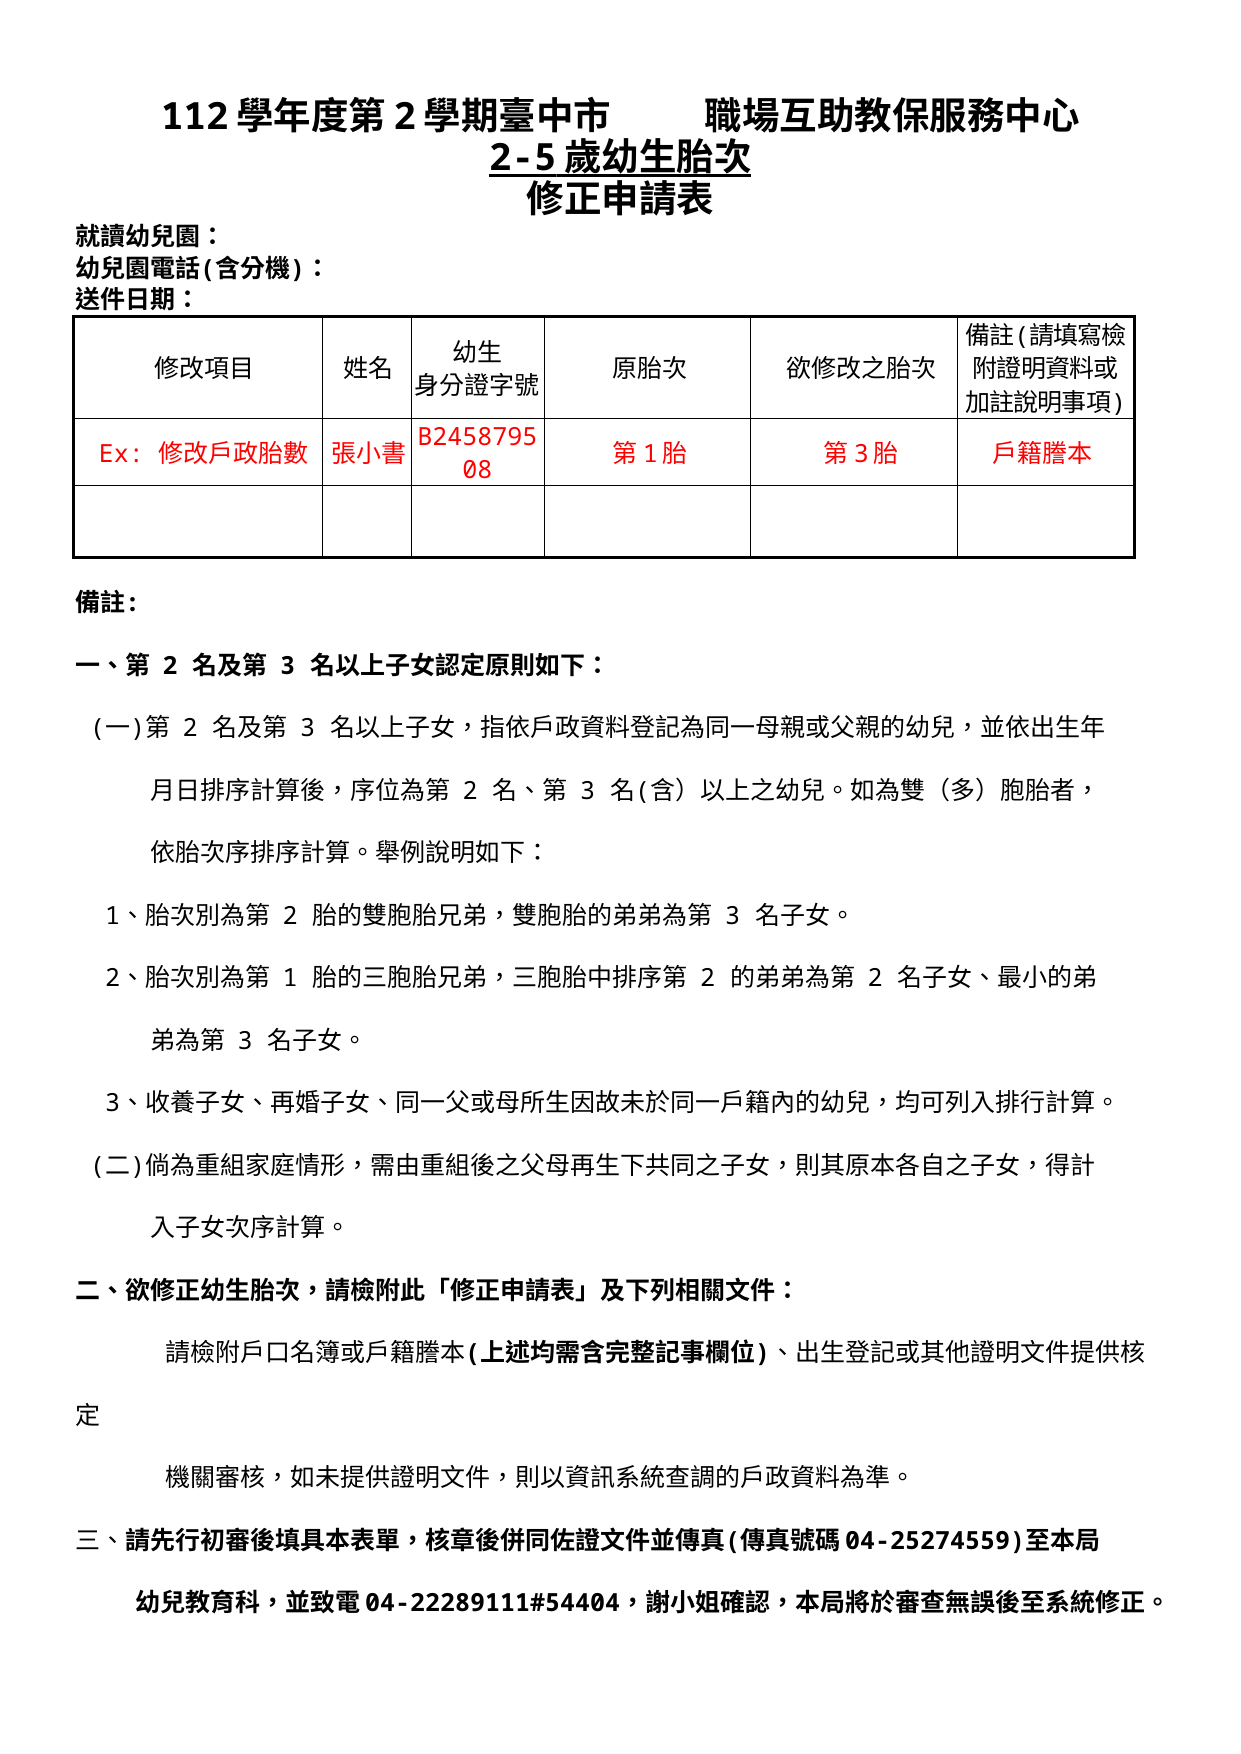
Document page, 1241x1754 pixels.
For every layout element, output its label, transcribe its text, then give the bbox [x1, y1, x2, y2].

text 2-5歲幼生胎次 [75, 137, 1165, 179]
table_header 原胎次 [545, 318, 750, 418]
table_header 備註(請填寫檢附證明資料或 加註說明事項) [958, 318, 1133, 418]
table_cell 張小書 [323, 419, 411, 485]
text 幼兒教育科，並致電04-22289111#54404，謝小姐確認，本局將於審查無誤後至系統修正。 [75, 1559, 1165, 1622]
text 機關審核，如未提供證明文件，則以資訊系統查調的戶政資料為準。 [75, 1434, 1165, 1497]
table_header 姓名 [323, 318, 411, 418]
text 幼兒園電話(含分機)： [75, 252, 1165, 283]
table_cell Ex: 修改戶政胎數 [75, 419, 322, 485]
table_cell [323, 486, 411, 556]
text 3、收養子女、再婚子女、同一父或母所生因故未於同一戶籍內的幼兒，均可列入排行計算。 [75, 1059, 1165, 1122]
text 三、請先行初審後填具本表單，核章後併同佐證文件並傳真(傳真號碼04-25274559)至本局 [75, 1497, 1165, 1559]
table_cell B245879508 [412, 419, 544, 485]
text 弟為第 3 名子女。 [75, 997, 1165, 1059]
text 送件日期： [75, 283, 1165, 314]
text 依胎次序排序計算。舉例說明如下： [75, 809, 1165, 872]
text 請檢附戶口名簿或戶籍謄本(上述均需含完整記事欄位)、出生登記或其他證明文件提供核定 [75, 1309, 1165, 1434]
table_cell [545, 486, 750, 556]
table_cell [751, 486, 957, 556]
text (二)倘為重組家庭情形，需由重組後之父母再生下共同之子女，則其原本各自之子女，得計 [75, 1122, 1165, 1184]
text 一、第 2 名及第 3 名以上子女認定原則如下： [75, 622, 1165, 684]
table_header 欲修改之胎次 [751, 318, 957, 418]
text 112學年度第2學期臺中市 職場互助教保服務中心 [75, 96, 1165, 137]
table_cell 第3胎 [751, 419, 957, 485]
text 二、欲修正幼生胎次，請檢附此「修正申請表」及下列相關文件： [75, 1247, 1165, 1309]
table_header 幼生 身分證字號 [412, 318, 544, 418]
text 備註: [75, 559, 1165, 622]
table_cell 第1胎 [545, 419, 750, 485]
text 就讀幼兒園： [75, 221, 1165, 252]
text (一)第 2 名及第 3 名以上子女，指依戶政資料登記為同一母親或父親的幼兒，並依出生年 [75, 684, 1165, 747]
text 入子女次序計算。 [75, 1184, 1165, 1247]
table_cell 戶籍謄本 [958, 419, 1133, 485]
text 修正申請表 [75, 179, 1165, 221]
table_cell [958, 486, 1133, 556]
text 2、胎次別為第 1 胎的三胞胎兄弟，三胞胎中排序第 2 的弟弟為第 2 名子女、最小的弟 [75, 934, 1165, 997]
table_cell [412, 486, 544, 556]
text 1、胎次別為第 2 胎的雙胞胎兄弟，雙胞胎的弟弟為第 3 名子女。 [75, 872, 1165, 934]
table_header 修改項目 [75, 318, 322, 418]
table_cell [75, 486, 322, 556]
text 月日排序計算後，序位為第 2 名、第 3 名(含）以上之幼兒。如為雙（多）胞胎者， [75, 747, 1165, 809]
